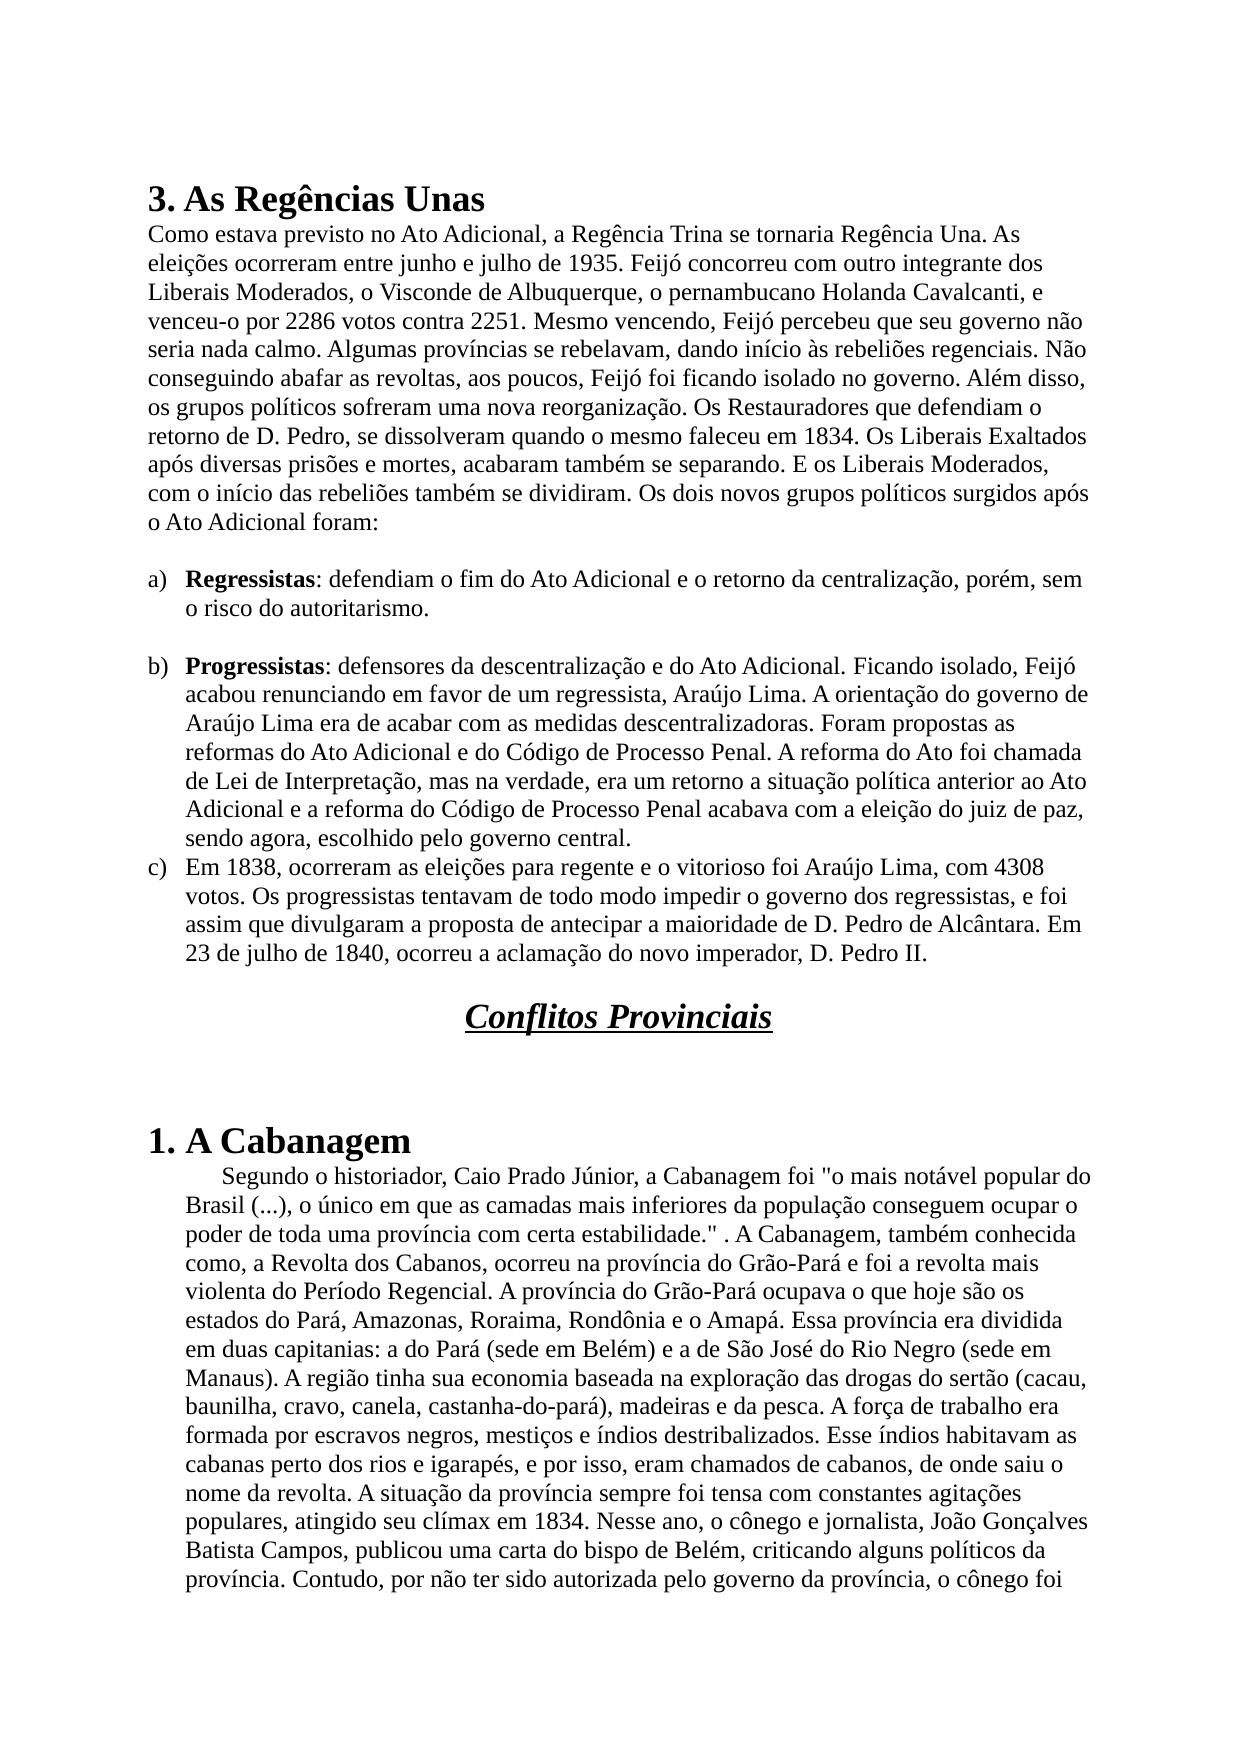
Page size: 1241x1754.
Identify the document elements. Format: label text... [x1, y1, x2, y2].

list Em 1838, ocorreram as eleições para regente e o vitorioso foi Araújo Lima, com 4308 votos. Os progressistas tentavam de todo modo impedir o governo dos regressistas, e foi assim que divulgaram a proposta de antecipar a maioridade de D. Pedro de Alcântara. Em 23 de julho de 1840, ocorreu a aclamação do novo imperador, D. Pedro II. [148, 852, 1092, 967]
text 3. As Regências Unas [148, 176, 1092, 219]
list Regressistas: defendiam o fim do Ato Adicional e o retorno da centralização, porém, sem o risco do autoritarismo. [148, 564, 1092, 651]
text Segundo o historiador, Caio Prado Júnior, a Cabanagem foi "o mais notável popular do Brasil (...), o único em que as camadas mais inferiores da população conseguem ocupar o poder de toda uma província com certa estabilidade." . A Cabanagem, também conhecida como, a Revolta dos Cabanos, ocorreu na província do Grão-Pará e foi a revolta mais violenta do Período Regencial. A província do Grão-Pará ocupava o que hoje são os estados do Pará, Amazonas, Roraima, Rondônia e o Amapá. Essa província era dividida em duas capitanias: a do Pará (sede em Belém) e a de São José do Rio Negro (sede em Manaus). A região tinha sua economia baseada na exploração das drogas do sertão (cacau, baunilha, cravo, canela, castanha-do-pará), madeiras e da pesca. A força de trabalho era formada por escravos negros, mestiços e índios destribalizados. Esse índios habitavam as cabanas perto dos rios e igarapés, e por isso, eram chamados de cabanos, de onde saiu o nome da revolta. A situação da província sempre foi tensa com constantes agitações populares, atingido seu clímax em 1834. Nesse ano, o cônego e jornalista, João Gonçalves Batista Campos, publicou uma carta do bispo de Belém, criticando alguns políticos da província. Contudo, por não ter sido autorizada pelo governo da província, o cônego foi [185, 1161, 1092, 1593]
text Conflitos Provinciais [148, 996, 1092, 1037]
text Como estava previsto no Ato Adicional, a Regência Trina se tornaria Regência Una. As eleições ocorreram entre junho e julho de 1935. Feijó concorreu com outro integrante dos Liberais Moderados, o Visconde de Albuquerque, o pernambucano Holanda Cavalcanti, e venceu-o por 2286 votos contra 2251. Mesmo vencendo, Feijó percebeu que seu governo não seria nada calmo. Algumas províncias se rebelavam, dando início às rebeliões regenciais. Não conseguindo abafar as revoltas, aos poucos, Feijó foi ficando isolado no governo. Além disso, os grupos políticos sofreram uma nova reorganização. Os Restauradores que defendiam o retorno de D. Pedro, se dissolveram quando o mesmo faleceu em 1834. Os Liberais Exaltados após diversas prisões e mortes, acabaram também se separando. E os Liberais Moderados, com o início das rebeliões também se dividiram. Os dois novos grupos políticos surgidos após o Ato Adicional foram: [148, 219, 1092, 564]
list A Cabanagem [148, 1118, 1092, 1161]
list Progressistas: defensores da descentralização e do Ato Adicional. Ficando isolado, Feijó acabou renunciando em favor de um regressista, Araújo Lima. A orientação do governo de Araújo Lima era de acabar com as medidas descentralizadoras. Foram propostas as reformas do Ato Adicional e do Código de Processo Penal. A reforma do Ato foi chamada de Lei de Interpretação, mas na verdade, era um retorno a situação política anterior ao Ato Adicional e a reforma do Código de Processo Penal acabava com a eleição do juiz de paz, sendo agora, escolhido pelo governo central. [148, 651, 1092, 852]
